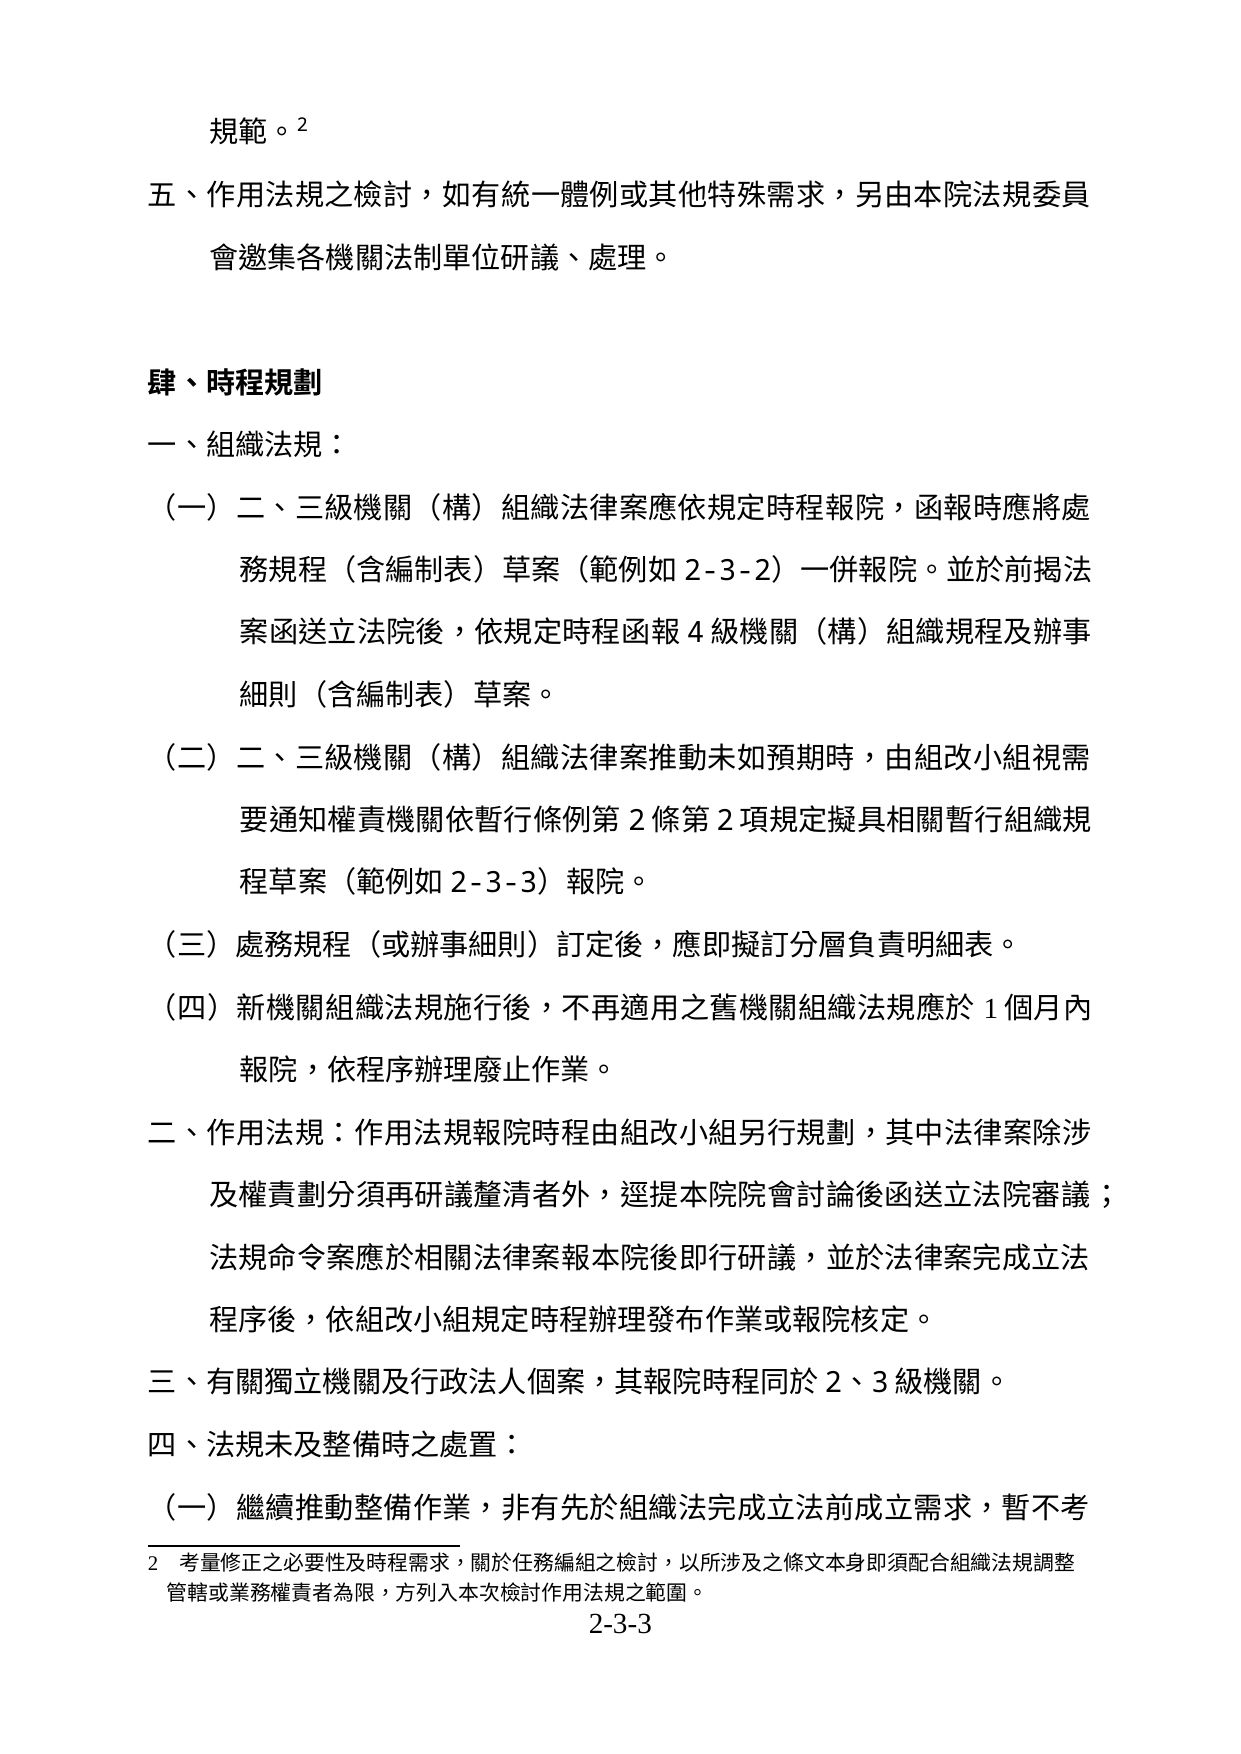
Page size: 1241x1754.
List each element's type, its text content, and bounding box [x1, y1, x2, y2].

text （四）新機關組織法規施行後，不再適用之舊機關組織法規應於1個月內報院，依程序辦理廢止作業。 [148, 964, 1092, 1089]
text 四、法規未及整備時之處置： [148, 1401, 1092, 1464]
text （三）處務規程（或辦事細則）訂定後，應即擬訂分層負責明細表。 [148, 901, 1092, 964]
text （一）二、三級機關（構）組織法律案應依規定時程報院，函報時應將處務規程（含編制表）草案（範例如2-3-2）一併報院。並於前揭法案函送立法院後，依規定時程函報4級機關（構）組織規程及辦事細則（含編制表）草案。 [148, 464, 1092, 714]
text 四、作用法規不得規定機關、單位或任務編組之設置，如有公開、公平原則及踐行一定程序之需求，可例外針對法定程序或參與人員身分加以規範。 [148, 89, 1092, 151]
text 二、作用法規：作用法規報院時程由組改小組另行規劃，其中法律案除涉及權責劃分須再研議釐清者外，逕提本院院會討論後函送立法院審議；法規命令案應於相關法律案報本院後即行研議，並於法律案完成立法程序後，依組改小組規定時程辦理發布作業或報院核定。 [148, 1089, 1092, 1339]
text 考量修正之必要性及時程需求，關於任務編組之檢討，以所涉及之條文本身即須配合組織法規調整管轄或業務權責者為限，方列入本次檢討作用法規之範圍。 [148, 1546, 1092, 1606]
text 五、作用法規之檢討，如有統一體例或其他特殊需求，另由本院法規委員會邀集各機關法制單位研議、處理。 [148, 151, 1092, 276]
text 三、有關獨立機關及行政法人個案，其報院時程同於2、3級機關。 [148, 1339, 1092, 1401]
text （一）繼續推動整備作業，非有先於組織法完成立法前成立需求，暫不考 [148, 1464, 1092, 1526]
text 肆、時程規劃 [148, 339, 1092, 401]
text 一、組織法規： [148, 401, 1092, 464]
text （二）二、三級機關（構）組織法律案推動未如預期時，由組改小組視需要通知權責機關依暫行條例第2條第2項規定擬具相關暫行組織規程草案（範例如2-3-3）報院。 [148, 714, 1092, 901]
